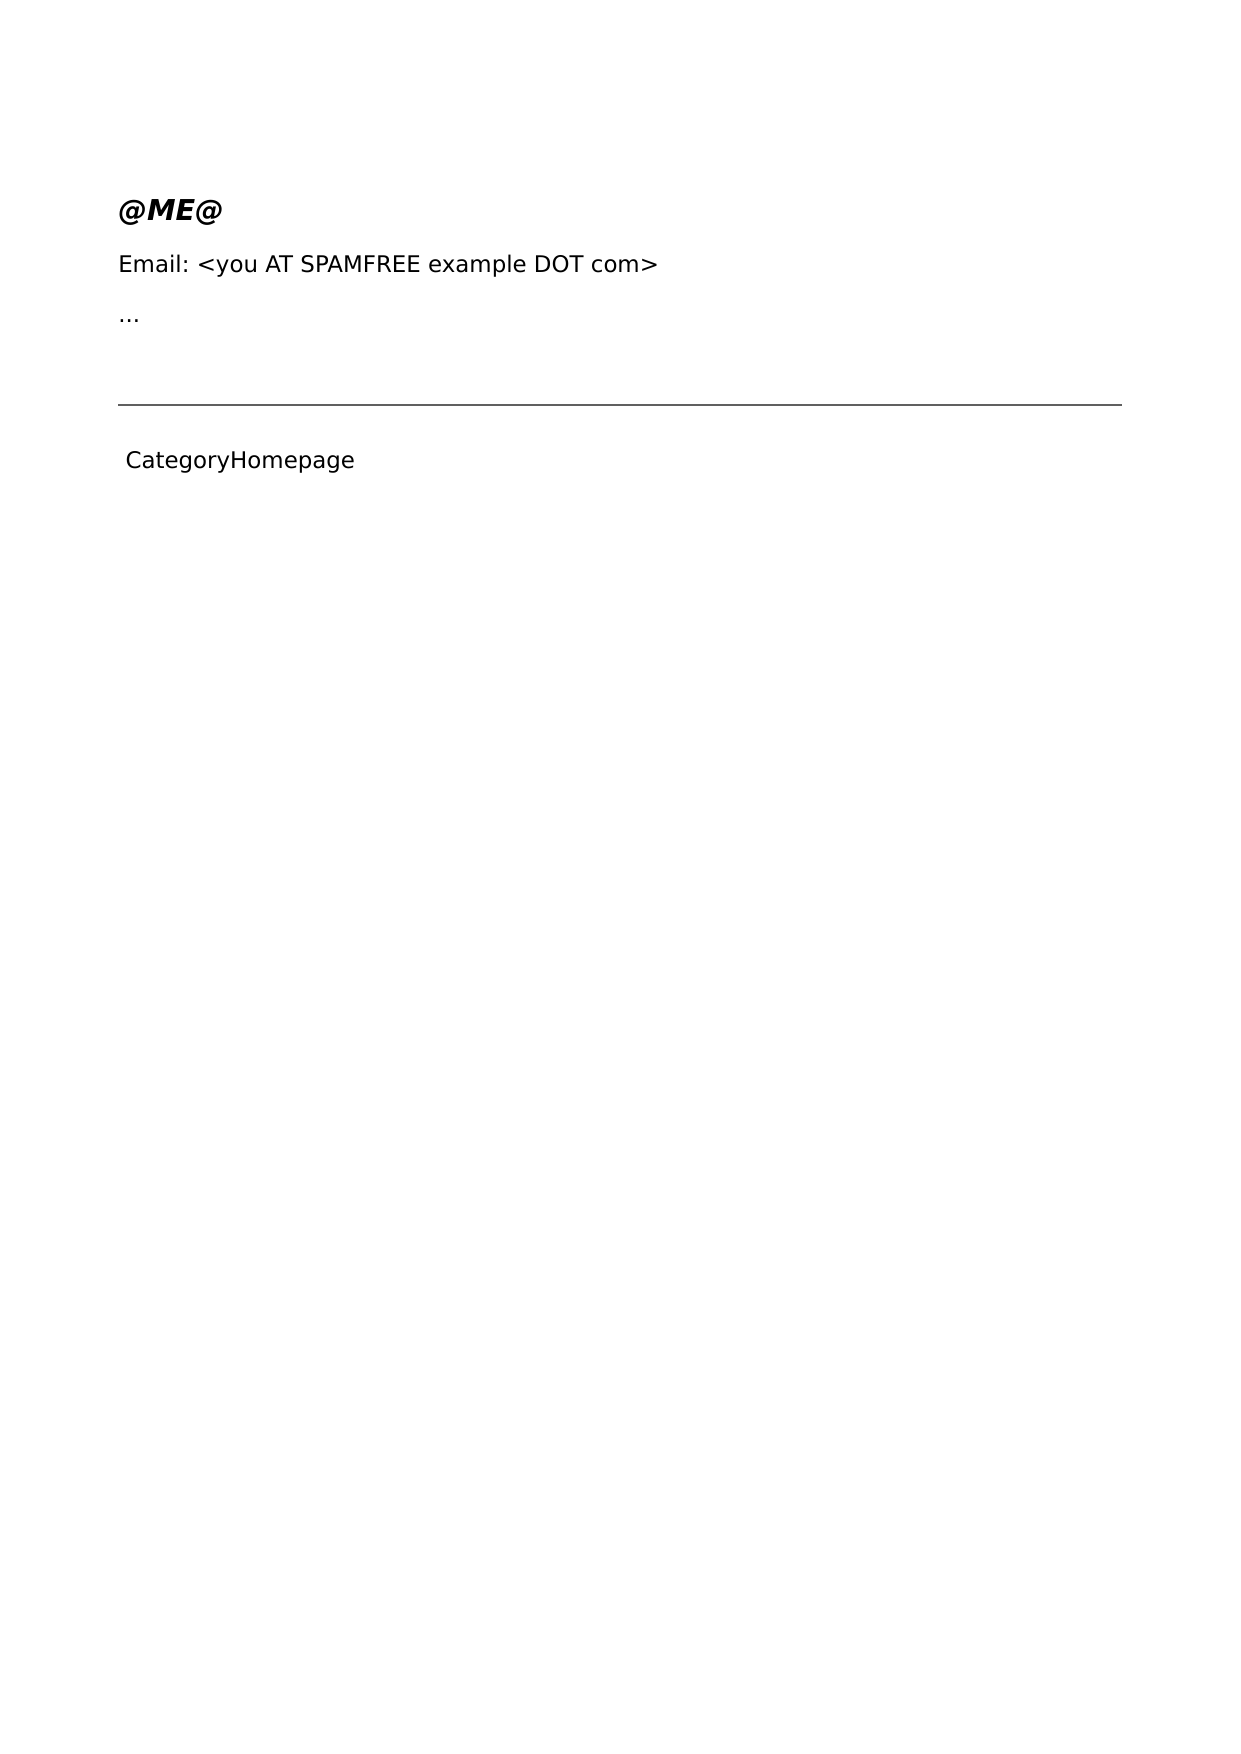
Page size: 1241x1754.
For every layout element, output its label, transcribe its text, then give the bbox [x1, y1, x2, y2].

text Email: <you AT SPAMFREE example DOT com> [118, 251, 1122, 278]
text CategoryHomepage [118, 447, 1122, 473]
subtitle @ME@ [118, 193, 1122, 227]
text ... [118, 301, 1122, 328]
